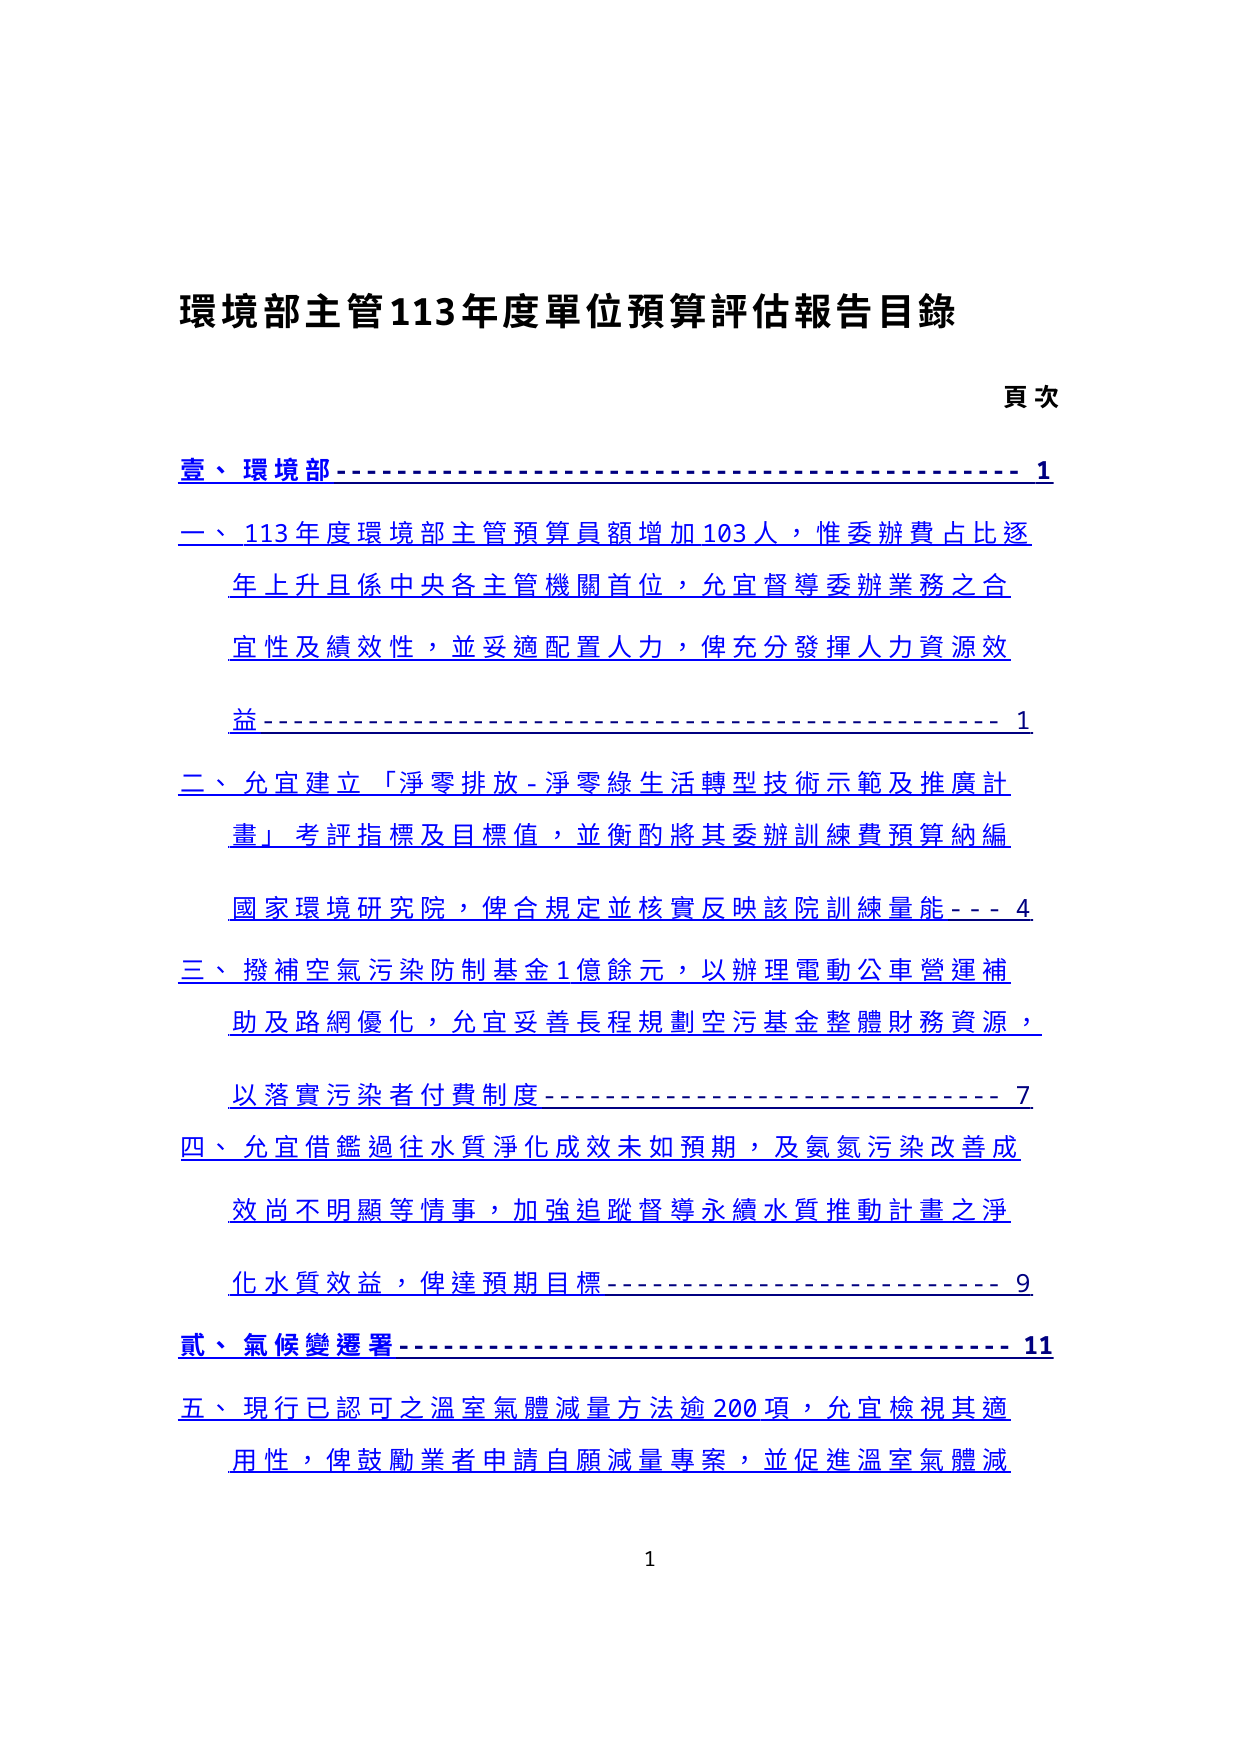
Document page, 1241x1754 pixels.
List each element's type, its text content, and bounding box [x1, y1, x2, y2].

text 五、現行已認可之溫室氣體減量方法逾200項，允宜檢視其適用性，俾鼓勵業者申請自願減量專案，並促進溫室氣體減 [177, 1358, 1033, 1479]
text 一、113年度環境部主管預算員額增加103人，惟委辦費占比逐年上升且係中央各主管機關首位，允宜督導委辦業務之合宜性及績效性，並妥適配置人力，俾充分發揮人力資源效益 1 [177, 483, 1033, 729]
text 二、允宜建立「淨零排放-淨零綠生活轉型技術示範及推廣計畫」考評指標及目標值，並衡酌將其委辦訓練費預算納編國家環境研究院，俾合規定並核實反映該院訓練量能 4 [177, 729, 1033, 917]
text 環境部主管113年度單位預算評估報告目錄 [177, 229, 1063, 354]
text 貳、氣候變遷署 11 [177, 1292, 1054, 1354]
text 頁次 [177, 354, 1063, 417]
text 壹、環境部 1 [177, 417, 1054, 479]
text 三、撥補空氣污染防制基金1億餘元，以辦理電動公車營運補助及路網優化，允宜妥善長程規劃空污基金整體財務資源，以落實污染者付費制度 7 [177, 917, 1033, 1104]
text 四、允宜借鑑過往水質淨化成效未如預期，及氨氮污染改善成效尚不明顯等情事，加強追蹤督導永續水質推動計畫之淨化水質效益，俾達預期目標 9 [177, 1104, 1033, 1292]
